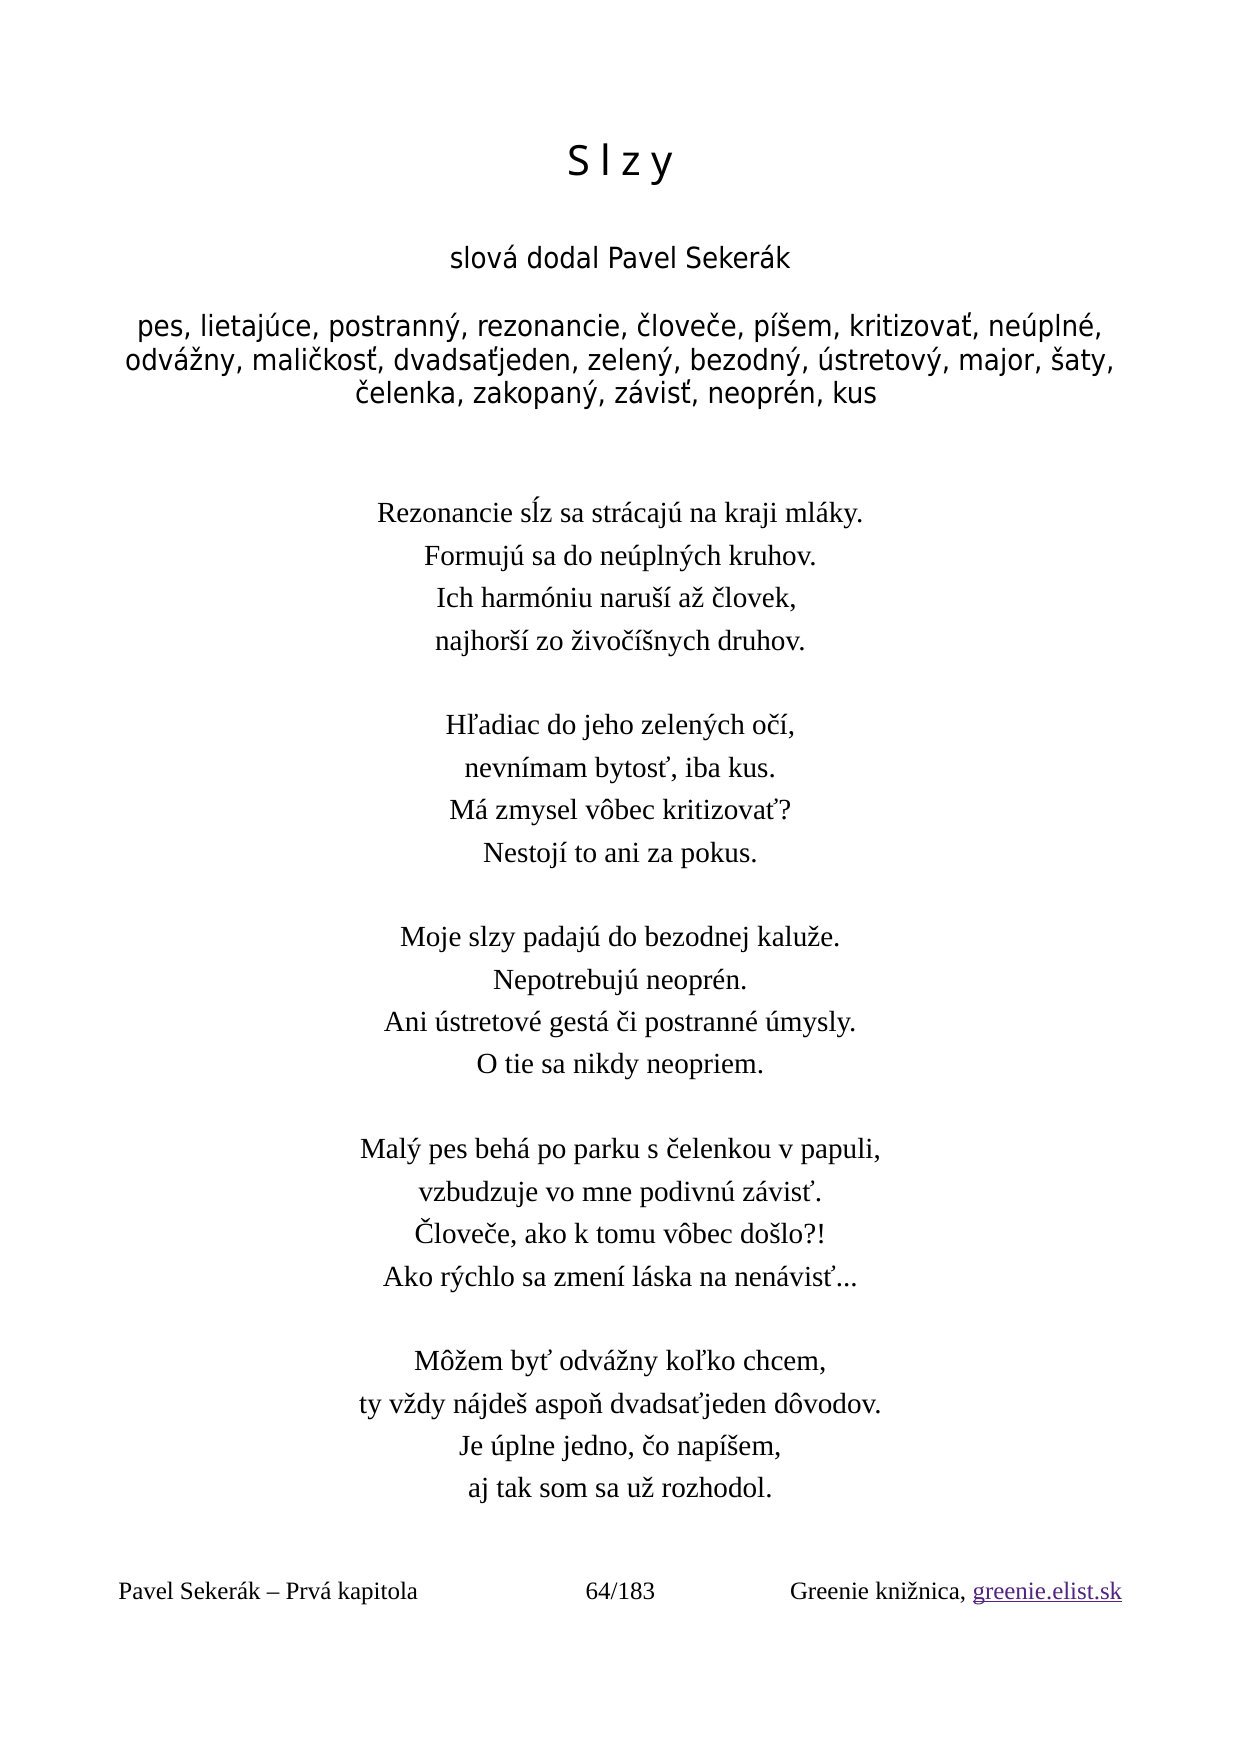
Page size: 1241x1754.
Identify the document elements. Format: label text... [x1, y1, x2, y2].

subtitle Slzy [106, 131, 1134, 188]
text Ako rýchlo sa zmení láska na nenávisť... [106, 1259, 1134, 1292]
text Človeče, ako k tomu vôbec došlo?! [106, 1216, 1134, 1250]
text Nepotrebujú neoprén. [106, 962, 1134, 995]
text Malý pes behá po parku s čelenkou v papuli, [106, 1131, 1134, 1165]
text slová dodal Pavel Sekerák [106, 241, 1134, 275]
text Je úplne jedno, čo napíšem, [106, 1428, 1134, 1462]
text Môžem byť odvážny koľko chcem, [106, 1343, 1134, 1377]
text vzbudzuje vo mne podivnú závisť. [106, 1174, 1134, 1207]
text ty vždy nájdeš aspoň dvadsaťjeden dôvodov. [106, 1386, 1134, 1419]
text Rezonancie sĺz sa strácajú na kraji mláky. [106, 496, 1134, 529]
text pes, lietajúce, postranný, rezonancie, človeče, píšem, kritizovať, neúplné, odvážny, maličkosť, dvadsaťjeden, zelený, bezodný, ústretový, major, šaty, čelenka, zakopaný, závisť, neoprén, kus [106, 309, 1134, 411]
text Hľadiac do jeho zelených očí, [106, 707, 1134, 741]
text Moje slzy padajú do bezodnej kaluže. [106, 919, 1134, 953]
text Nestojí to ani za pokus. [106, 835, 1134, 868]
text Ich harmóniu naruší až človek, [106, 580, 1134, 614]
text Ani ústretové gestá či postranné úmysly. [106, 1004, 1134, 1038]
text najhorší zo živočíšnych druhov. [106, 623, 1134, 656]
text nevnímam bytosť, iba kus. [106, 750, 1134, 783]
text O tie sa nikdy neopriem. [106, 1047, 1134, 1080]
text Formujú sa do neúplných kruhov. [106, 538, 1134, 571]
text Má zmysel vôbec kritizovať? [106, 792, 1134, 826]
text aj tak som sa už rozhodol. [106, 1471, 1134, 1504]
